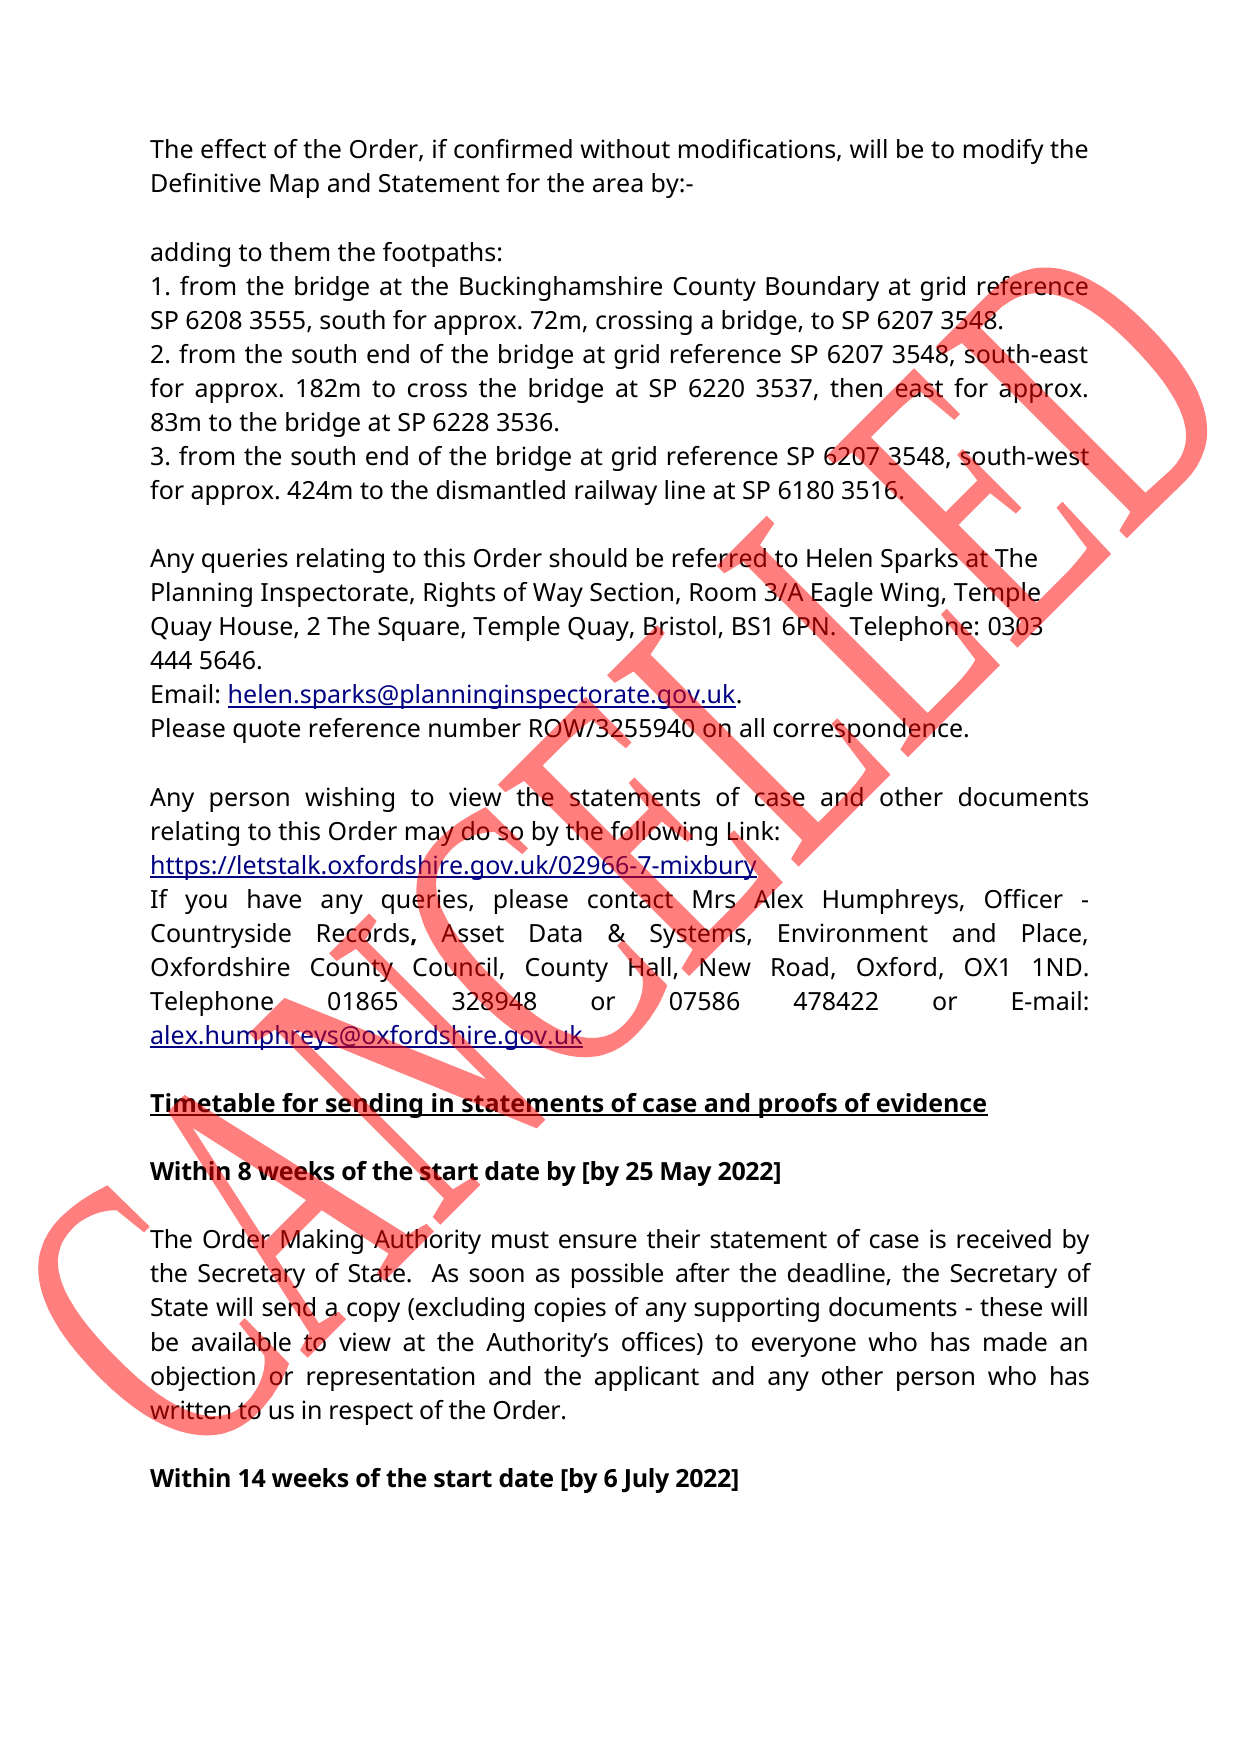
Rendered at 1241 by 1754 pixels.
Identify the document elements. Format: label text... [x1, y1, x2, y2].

text The Order Making Authority must ensure their statement of case is received by the Secretary of State. As soon as possible after the deadline, the Secretary of State will send a copy (excluding copies of any supporting documents - these will be available to view at the Authority’s offices) to everyone who has made an objection or representation and the applicant and any other person who has written to us in respect of the Order. [150, 1222, 1090, 1426]
text https://letstalk.oxfordshire.gov.uk/02966-7-mixbury [150, 847, 431, 876]
text https://letstalk.oxfordshire.gov.uk/02966-7-mixbury [751, 847, 1090, 881]
text 1. from the bridge at the Buckinghamshire County Boundary at grid reference SP 6208 3555, south for approx. 72m, crossing a bridge, to SP 6207 3548. [150, 268, 1031, 336]
text Any person wishing to view the statements of case and other documents relating to this Order may do so by the following Link: [820, 779, 1090, 847]
text Any queries relating to this Order should be referred to Helen Sparks at The Planning Inspectorate, Rights of Way Section, Room 3/A Eagle Wing, Temple Quay House, 2 The Square, Temple Quay, Bristol, BS1 6PN. Telephone: 0303 444 5646. [150, 541, 857, 677]
text Within 8 weeks of the start date by [by 25 May 2022] [211, 1154, 285, 1188]
text 3. from the south end of the bridge at grid reference SP 6207 3548, south-west for approx. 424m to the dismantled railway line at SP 6180 3516. [150, 438, 905, 507]
text Any person wishing to view the statements of case and other documents relating to this Order may do so by the following Link: [776, 779, 858, 821]
text Email: helen.sparks@planninginspectorate.gov.uk. [956, 677, 1090, 711]
text Timetable for sending in statements of case and proofs of evidence [150, 1086, 358, 1114]
text Please quote reference number ROW/3255940 on all correspondence. [602, 711, 706, 745]
text Email: helen.sparks@planninginspectorate.gov.uk. [150, 677, 667, 711]
text Within 8 weeks of the start date by [by 25 May 2022] [419, 1154, 1090, 1188]
text Any person wishing to view the statements of case and other documents relating to this Order may do so by the following Link: [557, 779, 648, 839]
text 2. from the south end of the bridge at grid reference SP 6207 3548, south-east for approx. 182m to cross the bridge at SP 6220 3537, then east for approx. 83m to the bridge at SP 6228 3536. [990, 336, 1090, 436]
text 2. from the south end of the bridge at grid reference SP 6207 3548, south-east for approx. 182m to cross the bridge at SP 6220 3537, then east for approx. 83m to the bridge at SP 6228 3536. [150, 336, 1055, 438]
text Please quote reference number ROW/3255940 on all correspondence. [708, 711, 909, 745]
text Email: helen.sparks@planninginspectorate.gov.uk. [674, 677, 891, 711]
text If you have any queries, please contact Mrs Alex Humphreys, Officer - Countryside Records, Asset Data & Systems, Environment and Place, Oxfordshire County Council, County Hall, New Road, Oxford, OX1 1ND. Telephone 01865 328948 or 07586 478422 or E-mail: alex.humphreys@oxfordshire.gov.uk [150, 881, 514, 1046]
text Any person wishing to view the statements of case and other documents relating to this Order may do so by the following Link: [150, 779, 589, 847]
text If you have any queries, please contact Mrs Alex Humphreys, Officer - Countryside Records, Asset Data & Systems, Environment and Place, Oxfordshire County Council, County Hall, New Road, Oxford, OX1 1ND. Telephone 01865 328948 or 07586 478422 or E-mail: alex.humphreys@oxfordshire.gov.uk [437, 881, 1090, 1052]
text Timetable for sending in statements of case and proofs of evidence [513, 1086, 1090, 1120]
text 1. from the bridge at the Buckinghamshire County Boundary at grid reference SP 6208 3555, south for approx. 72m, crossing a bridge, to SP 6207 3548. [982, 294, 1090, 336]
text The effect of the Order, if confirmed without modifications, will be to modify the Definitive Map and Statement for the area by:- [150, 132, 1090, 200]
text 3. from the south end of the bridge at grid reference SP 6207 3548, south-west for approx. 424m to the dismantled railway line at SP 6180 3516. [873, 438, 1090, 507]
text https://letstalk.oxfordshire.gov.uk/02966-7-mixbury [631, 847, 751, 876]
text Any queries relating to this Order should be referred to Helen Sparks at The Planning Inspectorate, Rights of Way Section, Room 3/A Eagle Wing, Temple Quay House, 2 The Square, Temple Quay, Bristol, BS1 6PN. Telephone: 0303 444 5646. [976, 541, 1086, 599]
text Any queries relating to this Order should be referred to Helen Sparks at The Planning Inspectorate, Rights of Way Section, Room 3/A Eagle Wing, Temple Quay House, 2 The Square, Temple Quay, Bristol, BS1 6PN. Telephone: 0303 444 5646. [761, 541, 1090, 677]
text https://letstalk.oxfordshire.gov.uk/02966-7-mixbury [437, 847, 618, 876]
text Any person wishing to view the statements of case and other documents relating to this Order may do so by the following Link: [637, 779, 801, 847]
text Within 8 weeks of the start date by [by 25 May 2022] [150, 1154, 216, 1188]
text Please quote reference number ROW/3255940 on all correspondence. [150, 711, 570, 745]
text Timetable for sending in statements of case and proofs of evidence [351, 1086, 499, 1114]
text Please quote reference number ROW/3255940 on all correspondence. [922, 711, 1090, 745]
text adding to them the footpaths: [150, 234, 1090, 268]
text Within 8 weeks of the start date by [by 25 May 2022] [281, 1154, 432, 1188]
text Please quote reference number ROW/3255940 on all correspondence. [565, 721, 620, 745]
text Email: helen.sparks@planninginspectorate.gov.uk. [893, 677, 961, 711]
text Within 14 weeks of the start date [by 6 July 2022] [150, 1460, 1090, 1494]
